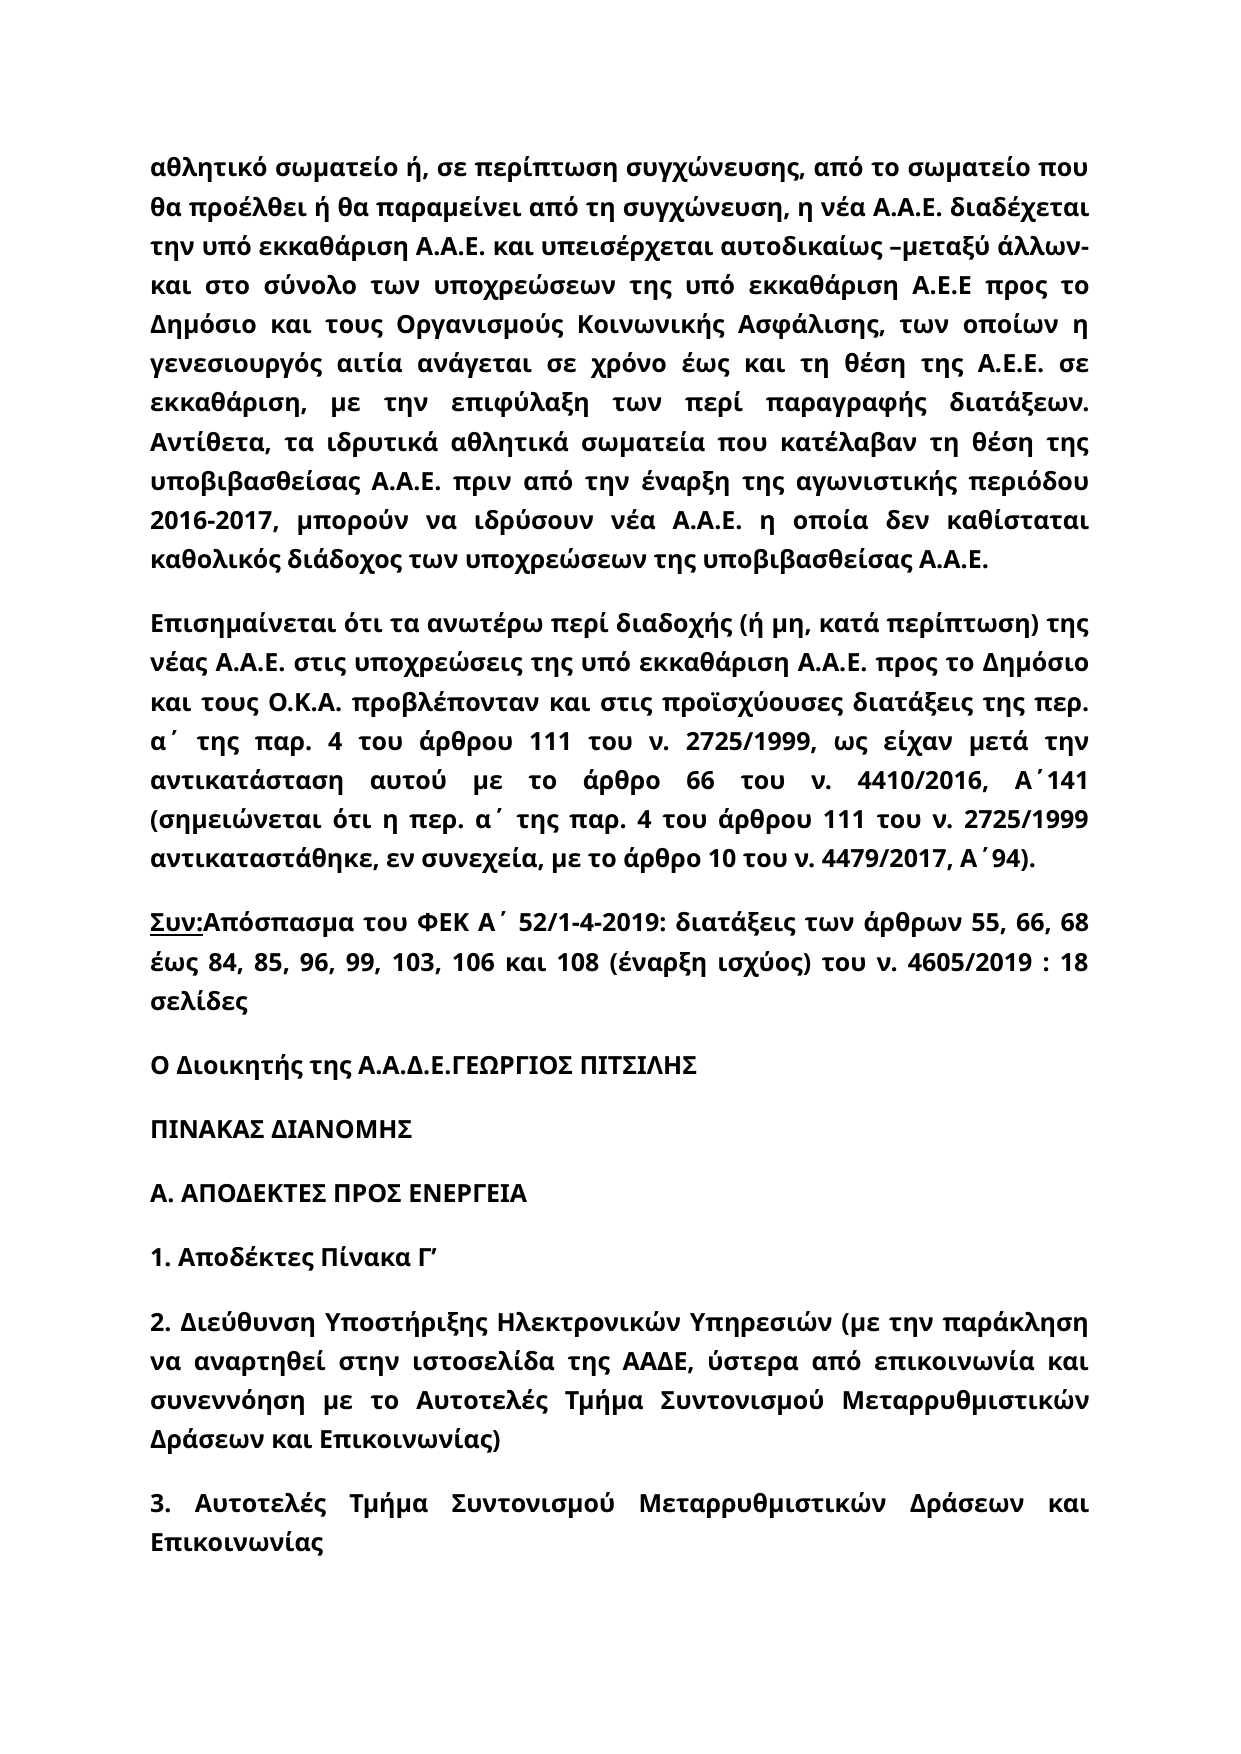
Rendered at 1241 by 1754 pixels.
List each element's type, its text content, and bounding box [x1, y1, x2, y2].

text αθλητικό σωματείο ή, σε περίπτωση συγχώνευσης, από το σωματείο που θα προέλθει ή θα παραμείνει από τη συγχώνευση, η νέα Α.Α.Ε. διαδέχεται την υπό εκκαθάριση Α.Α.Ε. και υπεισέρχεται αυτοδικαίως –μεταξύ άλλων- και στο σύνολο των υποχρεώσεων της υπό εκκαθάριση Α.Ε.Ε προς το Δημόσιο και τους Οργανισμούς Κοινωνικής Ασφάλισης, των οποίων η γενεσιουργός αιτία ανάγεται σε χρόνο έως και τη θέση της Α.Ε.Ε. σε εκκαθάριση, με την επιφύλαξη των περί παραγραφής διατάξεων. Αντίθετα, τα ιδρυτικά αθλητικά σωματεία που κατέλαβαν τη θέση της υποβιβασθείσας Α.Α.Ε. πριν από την έναρξη της αγωνιστικής περιόδου 2016-2017, μπορούν να ιδρύσουν νέα Α.Α.Ε. η οποία δεν καθίσταται καθολικός διάδοχος των υποχρεώσεων της υποβιβασθείσας Α.Α.Ε. [150, 150, 1090, 576]
text 1. Αποδέκτες Πίνακα Γ’ [150, 1240, 1090, 1274]
text 3. Αυτοτελές Τμήμα Συντονισμού Μεταρρυθμιστικών Δράσεων και Επικοινωνίας [150, 1486, 1090, 1559]
text 2. Διεύθυνση Υποστήριξης Ηλεκτρονικών Υπηρεσιών (με την παράκληση να αναρτηθεί στην ιστοσελίδα της ΑΑΔΕ, ύστερα από επικοινωνία και συνεννόηση με το Αυτοτελές Τμήμα Συντονισμού Μεταρρυθμιστικών Δράσεων και Επικοινωνίας) [150, 1304, 1090, 1456]
text Ο Διοικητής της Α.Α.Δ.Ε.ΓΕΩΡΓΙΟΣ ΠΙΤΣΙΛΗΣ [150, 1047, 1090, 1082]
text Επισημαίνεται ότι τα ανωτέρω περί διαδοχής (ή μη, κατά περίπτωση) της νέας Α.Α.Ε. στις υποχρεώσεις της υπό εκκαθάριση Α.Α.Ε. προς το Δημόσιο και τους Ο.Κ.Α. προβλέπονταν και στις προϊσχύουσες διατάξεις της περ. α΄ της παρ. 4 του άρθρου 111 του ν. 2725/1999, ως είχαν μετά την αντικατάσταση αυτού με το άρθρο 66 του ν. 4410/2016, Α΄141 (σημειώνεται ότι η περ. α΄ της παρ. 4 του άρθρου 111 του ν. 2725/1999 αντικαταστάθηκε, εν συνεχεία, με το άρθρο 10 του ν. 4479/2017, Α΄94). [150, 606, 1090, 875]
text ΠΙΝΑΚΑΣ ΔΙΑΝΟΜΗΣ [150, 1112, 1090, 1146]
text Συν:Απόσπασμα του ΦΕΚ Α΄ 52/1-4-2019: διατάξεις των άρθρων 55, 66, 68 έως 84, 85, 96, 99, 103, 106 και 108 (έναρξη ισχύος) του ν. 4605/2019 : 18 σελίδες [150, 905, 1090, 1017]
text Α. ΑΠΟΔΕΚΤΕΣ ΠΡΟΣ ΕΝΕΡΓΕΙΑ [150, 1176, 1090, 1210]
